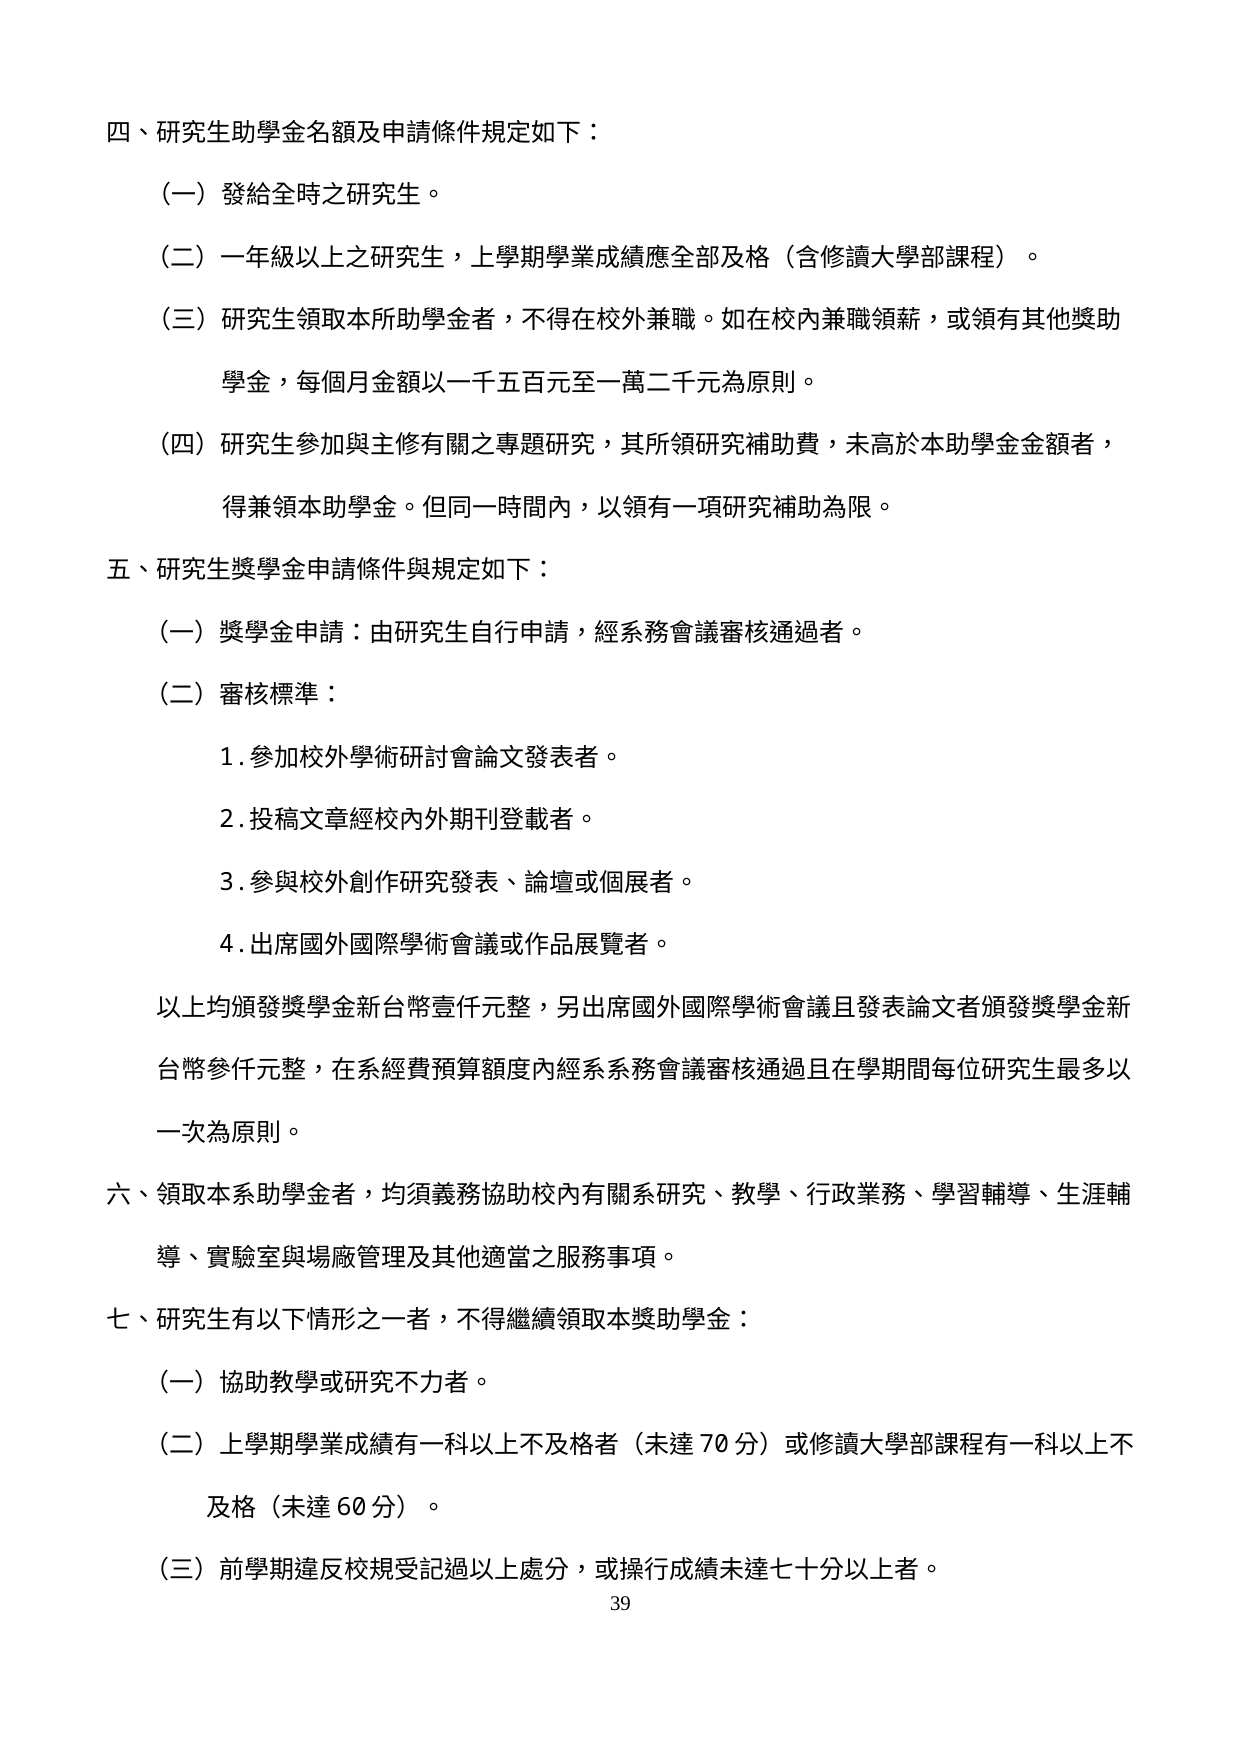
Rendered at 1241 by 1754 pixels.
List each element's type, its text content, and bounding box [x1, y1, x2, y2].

text 五、研究生獎學金申請條件與規定如下： [106, 526, 1144, 589]
text 六、領取本系助學金者，均須義務協助校內有關系研究、教學、行政業務、學習輔導、生涯輔導、實驗室與場廠管理及其他適當之服務事項。 [106, 1151, 1144, 1276]
text （一）協助教學或研究不力者。 [106, 1339, 1144, 1401]
text （一）獎學金申請：由研究生自行申請，經系務會議審核通過者。 [106, 589, 1144, 651]
text 以上均頒發獎學金新台幣壹仟元整，另出席國外國際學術會議且發表論文者頒發獎學金新台幣參仟元整，在系經費預算額度內經系系務會議審核通過且在學期間每位研究生最多以一次為原則。 [156, 964, 1134, 1151]
text （二）審核標準： [106, 651, 1144, 714]
text （三）研究生領取本所助學金者，不得在校外兼職。如在校內兼職領薪，或領有其他獎助學金，每個月金額以一千五百元至一萬二千元為原則。 [146, 276, 1134, 401]
text 2.投稿文章經校內外期刊登載者。 [156, 776, 1144, 839]
text 3.參與校外創作研究發表、論壇或個展者。 [156, 839, 1144, 901]
text （二）上學期學業成績有一科以上不及格者（未達70分）或修讀大學部課程有一科以上不及格（未達60分）。 [144, 1401, 1134, 1526]
text 1.參加校外學術研討會論文發表者。 [156, 714, 1144, 776]
text （一）發給全時之研究生。 [146, 151, 1134, 214]
text （三）前學期違反校規受記過以上處分，或操行成績未達七十分以上者。 [106, 1526, 1144, 1589]
text （二）一年級以上之研究生，上學期學業成績應全部及格（含修讀大學部課程）。 [145, 214, 1134, 276]
text 七、研究生有以下情形之一者，不得繼續領取本獎助學金： [106, 1276, 1144, 1339]
text 4.出席國外國際學術會議或作品展覽者。 [156, 901, 1144, 964]
text （四）研究生參加與主修有關之專題研究，其所領研究補助費，未高於本助學金金額者，得兼領本助學金。但同一時間內，以領有一項研究補助為限。 [145, 401, 1134, 526]
text 四、研究生助學金名額及申請條件規定如下： [106, 89, 1144, 151]
